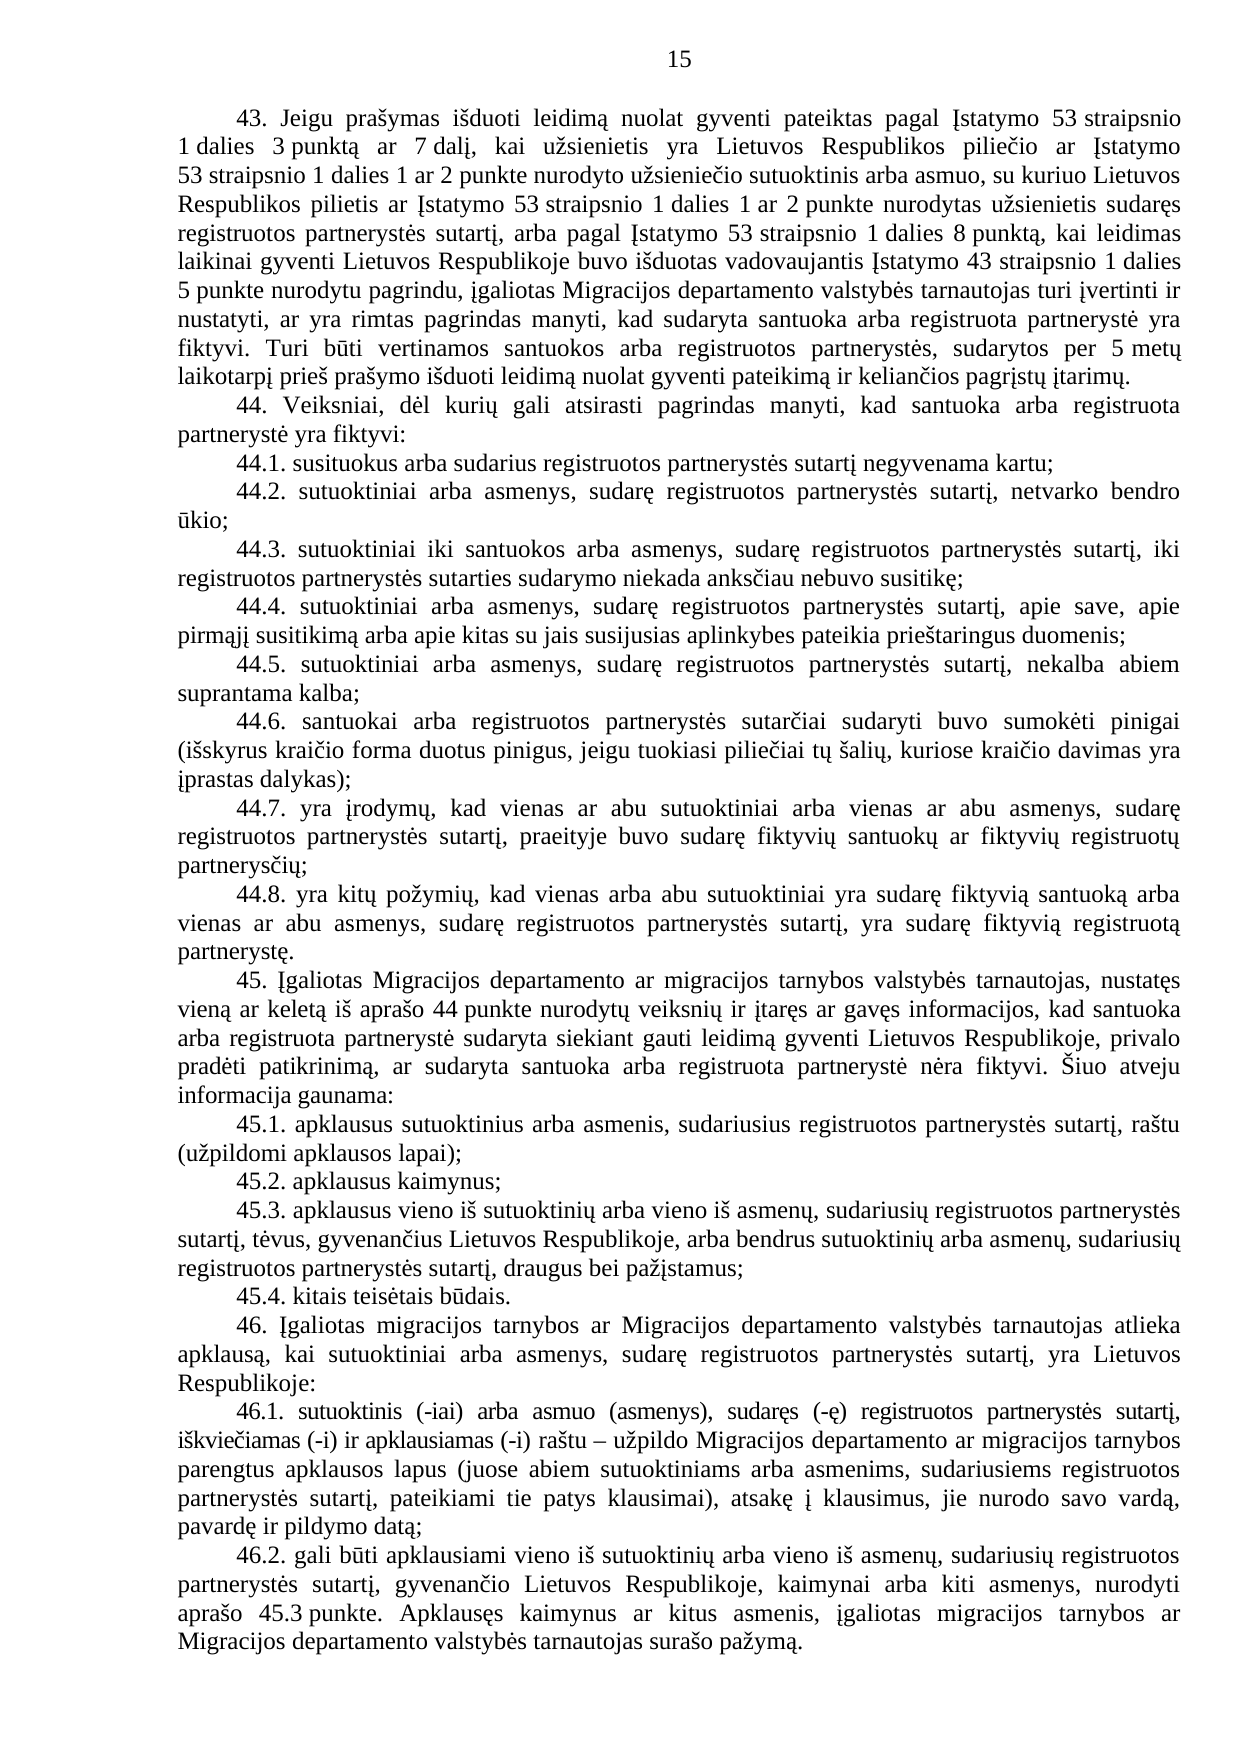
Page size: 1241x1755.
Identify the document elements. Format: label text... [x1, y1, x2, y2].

text 45. Įgaliotas Migracijos departamento ar migracijos tarnybos valstybės tarnautojas, nustatęs vieną ar keletą iš aprašo 44 punkte nurodytų veiksnių ir įtaręs ar gavęs informacijos, kad santuoka arba registruota partnerystė sudaryta siekiant gauti leidimą gyventi Lietuvos Respublikoje, privalo pradėti patikrinimą, ar sudaryta santuoka arba registruota partnerystė nėra fiktyvi. Šiuo atveju informacija gaunama: [177, 965, 1181, 1109]
text 44.7. yra įrodymų, kad vienas ar abu sutuoktiniai arba vienas ar abu asmenys, sudarę registruotos partnerystės sutartį, praeityje buvo sudarę fiktyvių santuokų ar fiktyvių registruotų partnerysčių; [177, 793, 1181, 879]
text 45.4. kitais teisėtais būdais. [177, 1281, 1181, 1310]
text 45.2. apklausus kaimynus; [177, 1166, 1181, 1195]
text 44.3. sutuoktiniai iki santuokos arba asmenys, sudarę registruotos partnerystės sutartį, iki registruotos partnerystės sutarties sudarymo niekada anksčiau nebuvo susitikę; [177, 534, 1181, 591]
text 44. Veiksniai, dėl kurių gali atsirasti pagrindas manyti, kad santuoka arba registruota partnerystė yra fiktyvi: [177, 390, 1181, 448]
text 43. Jeigu prašymas išduoti leidimą nuolat gyventi pateiktas pagal Įstatymo 53 straipsnio 1 dalies 3 punktą ar 7 dalį, kai užsienietis yra Lietuvos Respublikos piliečio ar Įstatymo 53 straipsnio 1 dalies 1 ar 2 punkte nurodyto užsieniečio sutuoktinis arba asmuo, su kuriuo Lietuvos Respublikos pilietis ar Įstatymo 53 straipsnio 1 dalies 1 ar 2 punkte nurodytas užsienietis sudaręs registruotos partnerystės sutartį, arba pagal Įstatymo 53 straipsnio 1 dalies 8 punktą, kai leidimas laikinai gyventi Lietuvos Respublikoje buvo išduotas vadovaujantis Įstatymo 43 straipsnio 1 dalies 5 punkte nurodytu pagrindu, įgaliotas Migracijos departamento valstybės tarnautojas turi įvertinti ir nustatyti, ar yra rimtas pagrindas manyti, kad sudaryta santuoka arba registruota partnerystė yra fiktyvi. Turi būti vertinamos santuokos arba registruotos partnerystės, sudarytos per 5 metų laikotarpį prieš prašymo išduoti leidimą nuolat gyventi pateikimą ir keliančios pagrįstų įtarimų. [177, 103, 1181, 390]
text 44.1. susituokus arba sudarius registruotos partnerystės sutartį negyvenama kartu; [177, 448, 1181, 476]
text 44.2. sutuoktiniai arba asmenys, sudarę registruotos partnerystės sutartį, netvarko bendro ūkio; [177, 476, 1181, 534]
text 46.2. gali būti apklausiami vieno iš sutuoktinių arba vieno iš asmenų, sudariusių registruotos partnerystės sutartį, gyvenančio Lietuvos Respublikoje, kaimynai arba kiti asmenys, nurodyti aprašo 45.3 punkte. Apklausęs kaimynus ar kitus asmenis, įgaliotas migracijos tarnybos ar Migracijos departamento valstybės tarnautojas surašo pažymą. [177, 1540, 1181, 1655]
text 44.4. sutuoktiniai arba asmenys, sudarę registruotos partnerystės sutartį, apie save, apie pirmąjį susitikimą arba apie kitas su jais susijusias aplinkybes pateikia prieštaringus duomenis; [177, 591, 1181, 649]
text 44.8. yra kitų požymių, kad vienas arba abu sutuoktiniai yra sudarę fiktyvią santuoką arba vienas ar abu asmenys, sudarę registruotos partnerystės sutartį, yra sudarę fiktyvią registruotą partnerystę. [177, 879, 1181, 965]
text 44.6. santuokai arba registruotos partnerystės sutarčiai sudaryti buvo sumokėti pinigai (išskyrus kraičio forma duotus pinigus, jeigu tuokiasi piliečiai tų šalių, kuriose kraičio davimas yra įprastas dalykas); [177, 706, 1181, 793]
text 46.1. sutuoktinis (-iai) arba asmuo (asmenys), sudaręs (-ę) registruotos partnerystės sutartį, iškviečiamas (-i) ir apklausiamas (-i) raštu – užpildo Migracijos departamento ar migracijos tarnybos parengtus apklausos lapus (juose abiem sutuoktiniams arba asmenims, sudariusiems registruotos partnerystės sutartį, pateikiami tie patys klausimai), atsakę į klausimus, jie nurodo savo vardą, pavardę ir pildymo datą; [177, 1396, 1181, 1540]
text 44.5. sutuoktiniai arba asmenys, sudarę registruotos partnerystės sutartį, nekalba abiem suprantama kalba; [177, 649, 1181, 706]
text 45.3. apklausus vieno iš sutuoktinių arba vieno iš asmenų, sudariusių registruotos partnerystės sutartį, tėvus, gyvenančius Lietuvos Respublikoje, arba bendrus sutuoktinių arba asmenų, sudariusių registruotos partnerystės sutartį, draugus bei pažįstamus; [177, 1195, 1181, 1281]
text 45.1. apklausus sutuoktinius arba asmenis, sudariusius registruotos partnerystės sutartį, raštu (užpildomi apklausos lapai); [177, 1109, 1181, 1166]
text 46. Įgaliotas migracijos tarnybos ar Migracijos departamento valstybės tarnautojas atlieka apklausą, kai sutuoktiniai arba asmenys, sudarę registruotos partnerystės sutartį, yra Lietuvos Respublikoje: [177, 1310, 1181, 1396]
